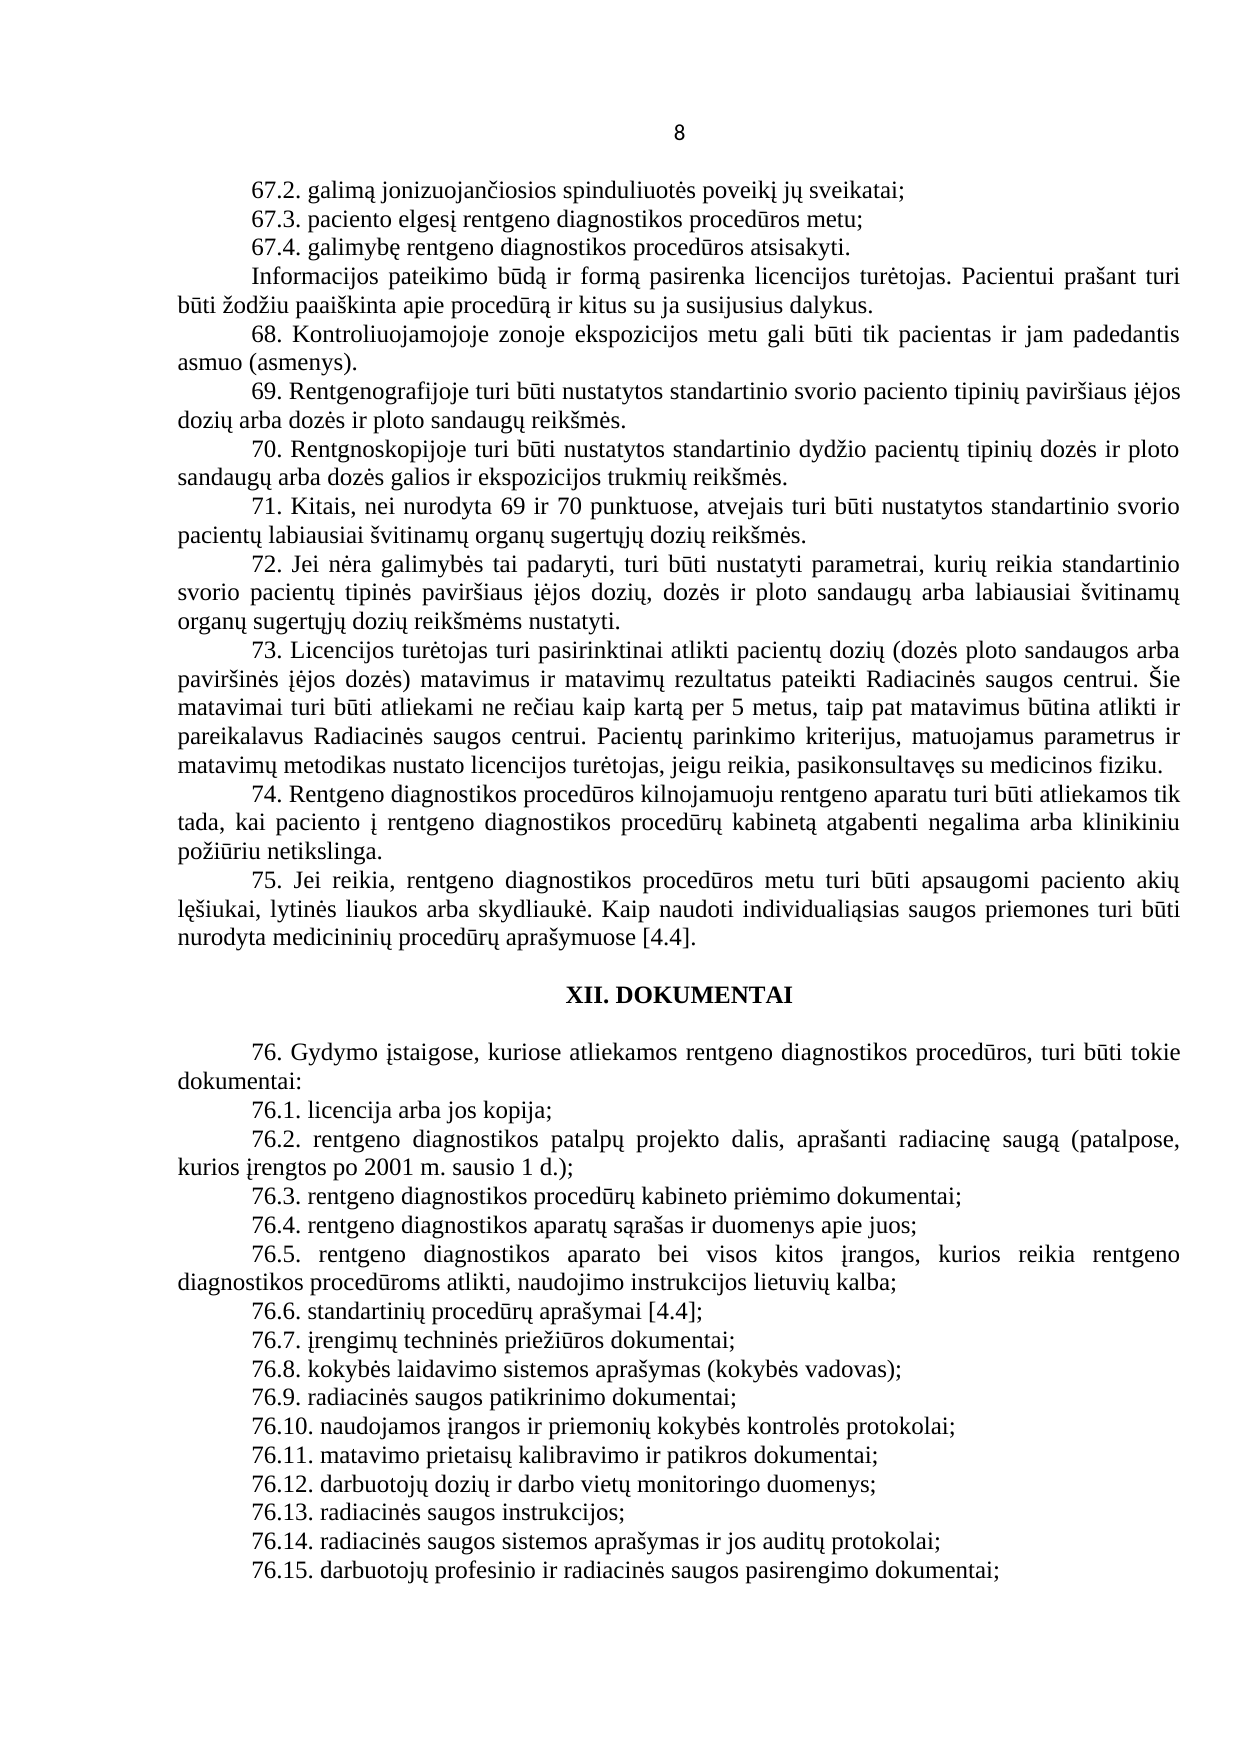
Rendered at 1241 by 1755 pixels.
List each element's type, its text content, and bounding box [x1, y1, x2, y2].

text Informacijos pateikimo būdą ir formą pasirenka licencijos turėtojas. Pacientui prašant turi būti žodžiu paaiškinta apie procedūrą ir kitus su ja susijusius dalykus. [177, 261, 1181, 319]
text 76.2. rentgeno diagnostikos patalpų projekto dalis, aprašanti radiacinę saugą (patalpose, kurios įrengtos po 2001 m. sausio 1 d.); [177, 1124, 1181, 1181]
text 76.8. kokybės laidavimo sistemos aprašymas (kokybės vadovas); [177, 1354, 1181, 1382]
text 76.10. naudojamos įrangos ir priemonių kokybės kontrolės protokolai; [177, 1411, 1181, 1440]
text 76.12. darbuotojų dozių ir darbo vietų monitoringo duomenys; [177, 1469, 1181, 1497]
text 76.6. standartinių procedūrų aprašymai [4.4]; [177, 1296, 1181, 1325]
text 71. Kitais, nei nurodyta 69 ir 70 punktuose, atvejais turi būti nustatytos standartinio svorio pacientų labiausiai švitinamų organų sugertųjų dozių reikšmės. [177, 491, 1181, 549]
text 73. Licencijos turėtojas turi pasirinktinai atlikti pacientų dozių (dozės ploto sandaugos arba paviršinės įėjos dozės) matavimus ir matavimų rezultatus pateikti Radiacinės saugos centrui. Šie matavimai turi būti atliekami ne rečiau kaip kartą per 5 metus, taip pat matavimus būtina atlikti ir pareikalavus Radiacinės saugos centrui. Pacientų parinkimo kriterijus, matuojamus parametrus ir matavimų metodikas nustato licencijos turėtojas, jeigu reikia, pasikonsultavęs su medicinos fiziku. [177, 635, 1181, 779]
text 76.15. darbuotojų profesinio ir radiacinės saugos pasirengimo dokumentai; [177, 1555, 1181, 1584]
text 76.13. radiacinės saugos instrukcijos; [177, 1497, 1181, 1526]
text XII. DokumentaI [177, 980, 1181, 1009]
text 76.11. matavimo prietaisų kalibravimo ir patikros dokumentai; [177, 1440, 1181, 1469]
text 67.4. galimybę rentgeno diagnostikos procedūros atsisakyti. [177, 232, 1181, 261]
text 74. Rentgeno diagnostikos procedūros kilnojamuoju rentgeno aparatu turi būti atliekamos tik tada, kai paciento į rentgeno diagnostikos procedūrų kabinetą atgabenti negalima arba klinikiniu požiūriu netikslinga. [177, 779, 1181, 865]
text 70. Rentgnoskopijoje turi būti nustatytos standartinio dydžio pacientų tipinių dozės ir ploto sandaugų arba dozės galios ir ekspozicijos trukmių reikšmės. [177, 434, 1181, 491]
text 67.3. paciento elgesį rentgeno diagnostikos procedūros metu; [177, 204, 1181, 232]
text 76.1. licencija arba jos kopija; [177, 1095, 1181, 1124]
text 76.7. įrengimų techninės priežiūros dokumentai; [177, 1325, 1181, 1354]
text 76.4. rentgeno diagnostikos aparatų sąrašas ir duomenys apie juos; [177, 1210, 1181, 1239]
text 76.14. radiacinės saugos sistemos aprašymas ir jos auditų protokolai; [177, 1526, 1181, 1555]
text 68. Kontroliuojamojoje zonoje ekspozicijos metu gali būti tik pacientas ir jam padedantis asmuo (asmenys). [177, 319, 1181, 376]
text 76.3. rentgeno diagnostikos procedūrų kabineto priėmimo dokumentai; [177, 1181, 1181, 1210]
text 72. Jei nėra galimybės tai padaryti, turi būti nustatyti parametrai, kurių reikia standartinio svorio pacientų tipinės paviršiaus įėjos dozių, dozės ir ploto sandaugų arba labiausiai švitinamų organų sugertųjų dozių reikšmėms nustatyti. [177, 549, 1181, 635]
text 76. Gydymo įstaigose, kuriose atliekamos rentgeno diagnostikos procedūros, turi būti tokie dokumentai: [177, 1037, 1181, 1095]
text 67.2. galimą jonizuojančiosios spinduliuotės poveikį jų sveikatai; [177, 175, 1181, 204]
text 76.5. rentgeno diagnostikos aparato bei visos kitos įrangos, kurios reikia rentgeno diagnostikos procedūroms atlikti, naudojimo instrukcijos lietuvių kalba; [177, 1239, 1181, 1296]
text 76.9. radiacinės saugos patikrinimo dokumentai; [177, 1382, 1181, 1411]
text 75. Jei reikia, rentgeno diagnostikos procedūros metu turi būti apsaugomi paciento akių lęšiukai, lytinės liaukos arba skydliaukė. Kaip naudoti individualiąsias saugos priemones turi būti nurodyta medicininių procedūrų aprašymuose [4.4]. [177, 865, 1181, 951]
text 69. Rentgenografijoje turi būti nustatytos standartinio svorio paciento tipinių paviršiaus įėjos dozių arba dozės ir ploto sandaugų reikšmės. [177, 376, 1181, 434]
